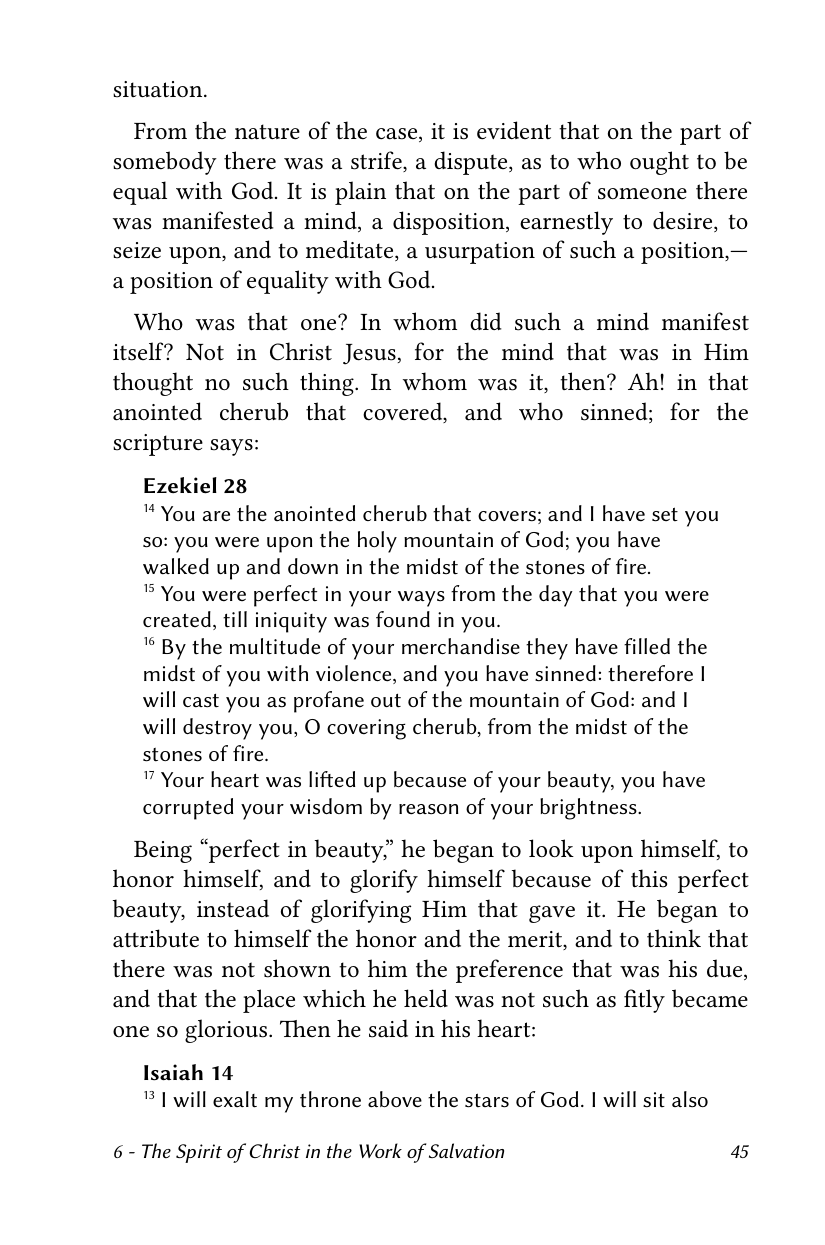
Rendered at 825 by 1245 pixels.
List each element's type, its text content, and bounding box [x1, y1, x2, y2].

text 14 You are the anointed cherub that covers; and I have set you so: you were upon the holy mountain of God; you have walked up and down in the midst of the stones of fire. [142, 501, 720, 580]
text situation. [112, 75, 750, 103]
text Being “perfect in beauty,” he began to look upon himself, to honor himself, and to glorify himself because of this perfect beauty, instead of glorifying Him that gave it. He began to attribute to himself the honor and the merit, and to think that there was not shown to him the preference that was his due, and that the place which he held was not such as fitly became one so glorious. Then he said in his heart: [112, 836, 750, 1043]
text 15 You were perfect in your ways from the day that you were created, till iniquity was found in you. [142, 581, 720, 633]
text 13 I will exalt my throne above the stars of God. I will sit also [142, 1087, 720, 1113]
text 16 By the multitude of your merchandise they have filled the midst of you with violence, and you have sinned: therefore I will cast you as profane out of the mountain of God: and I will destroy you, O covering cherub, from the midst of the stones of fire. [142, 634, 720, 767]
text 17 Your heart was lifted up because of your beauty, you have corrupted your wisdom by reason of your brightness. [142, 767, 720, 820]
text From the nature of the case, it is evident that on the part of somebody there was a strife, a dispute, as to who ought to be equal with God. It is plain that on the part of someone there was manifested a mind, a disposition, earnestly to desire, to seize upon, and to meditate, a usurpation of such a position,—a position of equality with God. [112, 117, 750, 295]
text Isaiah 14 [142, 1060, 750, 1086]
text Ezekiel 28 [142, 473, 750, 499]
text Who was that one? In whom did such a mind manifest itself? Not in Christ Jesus, for the mind that was in Him thought no such thing. In whom was it, then? Ah! in that anointed cherub that covered, and who sinned; for the scripture says: [112, 308, 750, 457]
